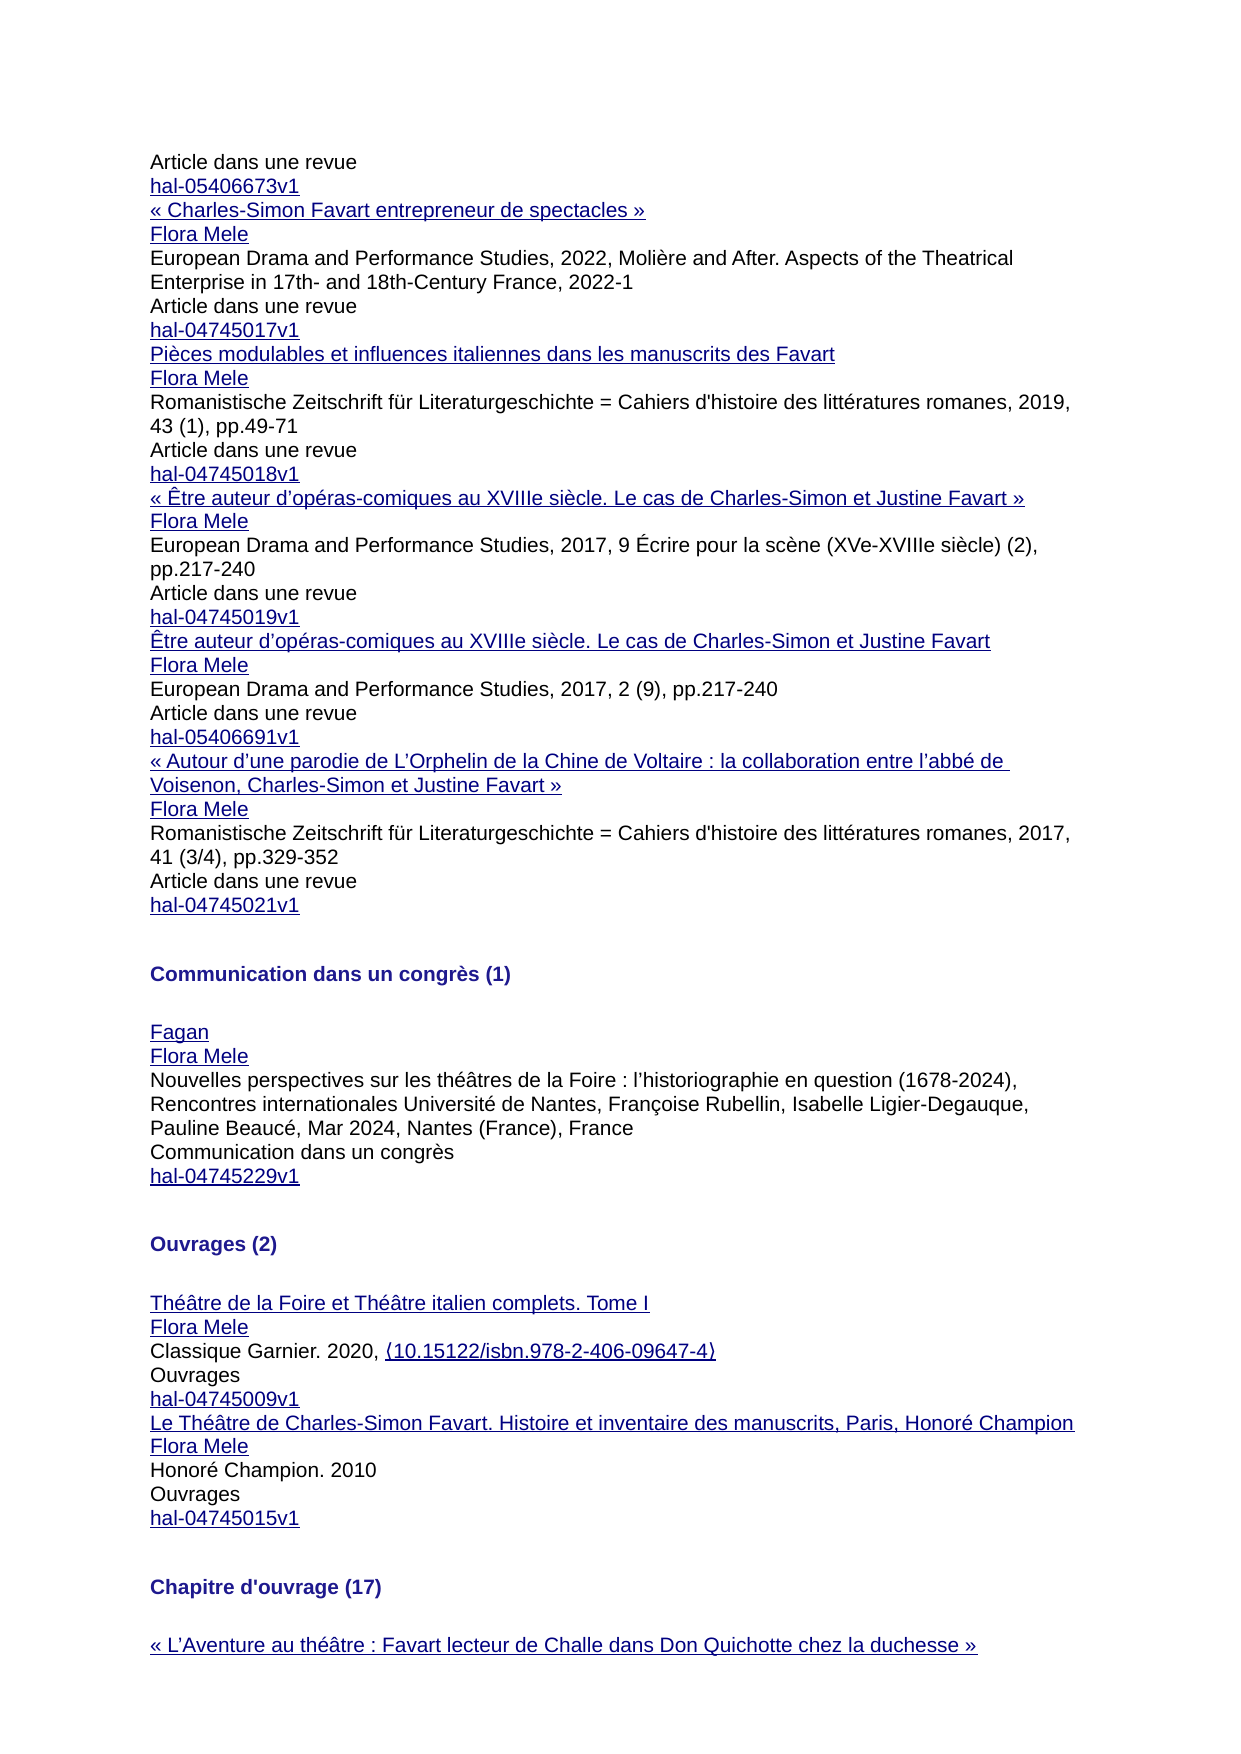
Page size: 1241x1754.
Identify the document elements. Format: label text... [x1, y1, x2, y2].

table_cell Le Théâtre de Charles-Simon Favart. Histoire et inventaire des manuscrits, Paris, Honoré Champion Flora Mele Honoré Champion. 2010 Ouvrages hal-04745015v1 [150, 1410, 1090, 1530]
table_cell Être auteur d’opéras-comiques au XVIIIe siècle. Le cas de Charles-Simon et Justine Favart Flora Mele European Drama and Performance Studies, 2017, 2 (9), pp.217-240 Article dans une revue hal-05406691v1 [150, 629, 1090, 749]
table_header « L’Aventure au théâtre : Favart lecteur de Challe dans Don Quichotte chez la duchesse » [150, 1633, 1090, 1657]
table_cell « Être auteur d’opéras-comiques au XVIIIe siècle. Le cas de Charles-Simon et Justine Favart » Flora Mele European Drama and Performance Studies, 2017, 9 Écrire pour la scène (XVe-XVIIIe siècle) (2), pp.217-240 Article dans une revue hal-04745019v1 [150, 485, 1090, 629]
table_header Théâtre de la Foire et Théâtre italien complets. Tome I Flora Mele Classique Garnier. 2020, ⟨10.15122/isbn.978-2-406-09647-4⟩ Ouvrages hal-04745009v1 [150, 1291, 1090, 1410]
table_cell « Charles-Simon Favart entrepreneur de spectacles » Flora Mele European Drama and Performance Studies, 2022, Molière and After. Aspects of the Theatrical Enterprise in 17th- and 18th-Century France, 2022-1 Article dans une revue hal-04745017v1 [150, 198, 1090, 342]
table_cell Pièces modulables et influences italiennes dans les manuscrits des Favart Flora Mele Romanistische Zeitschrift für Literaturgeschichte = Cahiers d'histoire des littératures romanes, 2019, 43 (1), pp.49-71 Article dans une revue hal-04745018v1 [150, 342, 1090, 485]
table_cell « Autour d’une parodie de L’Orphelin de la Chine de Voltaire : la collaboration entre l’abbé de Voisenon, Charles-Simon et Justine Favart » Flora Mele Romanistische Zeitschrift für Literaturgeschichte = Cahiers d'histoire des littératures romanes, 2017, 41 (3/4), pp.329-352 Article dans une revue hal-04745021v1 [150, 749, 1090, 917]
table_cell Article dans une revue hal-05406673v1 [150, 150, 1090, 198]
table_header Fagan Flora Mele Nouvelles perspectives sur les théâtres de la Foire : l’historiographie en question (1678-2024), Rencontres internationales Université de Nantes, Françoise Rubellin, Isabelle Ligier-Degauque, Pauline Beaucé, Mar 2024, Nantes (France), France Communication dans un congrès hal-04745229v1 [150, 1020, 1090, 1187]
subtitle Ouvrages (2) [150, 1232, 1090, 1256]
subtitle Chapitre d'ouvrage (17) [150, 1575, 1090, 1599]
subtitle Communication dans un congrès (1) [150, 961, 1090, 985]
